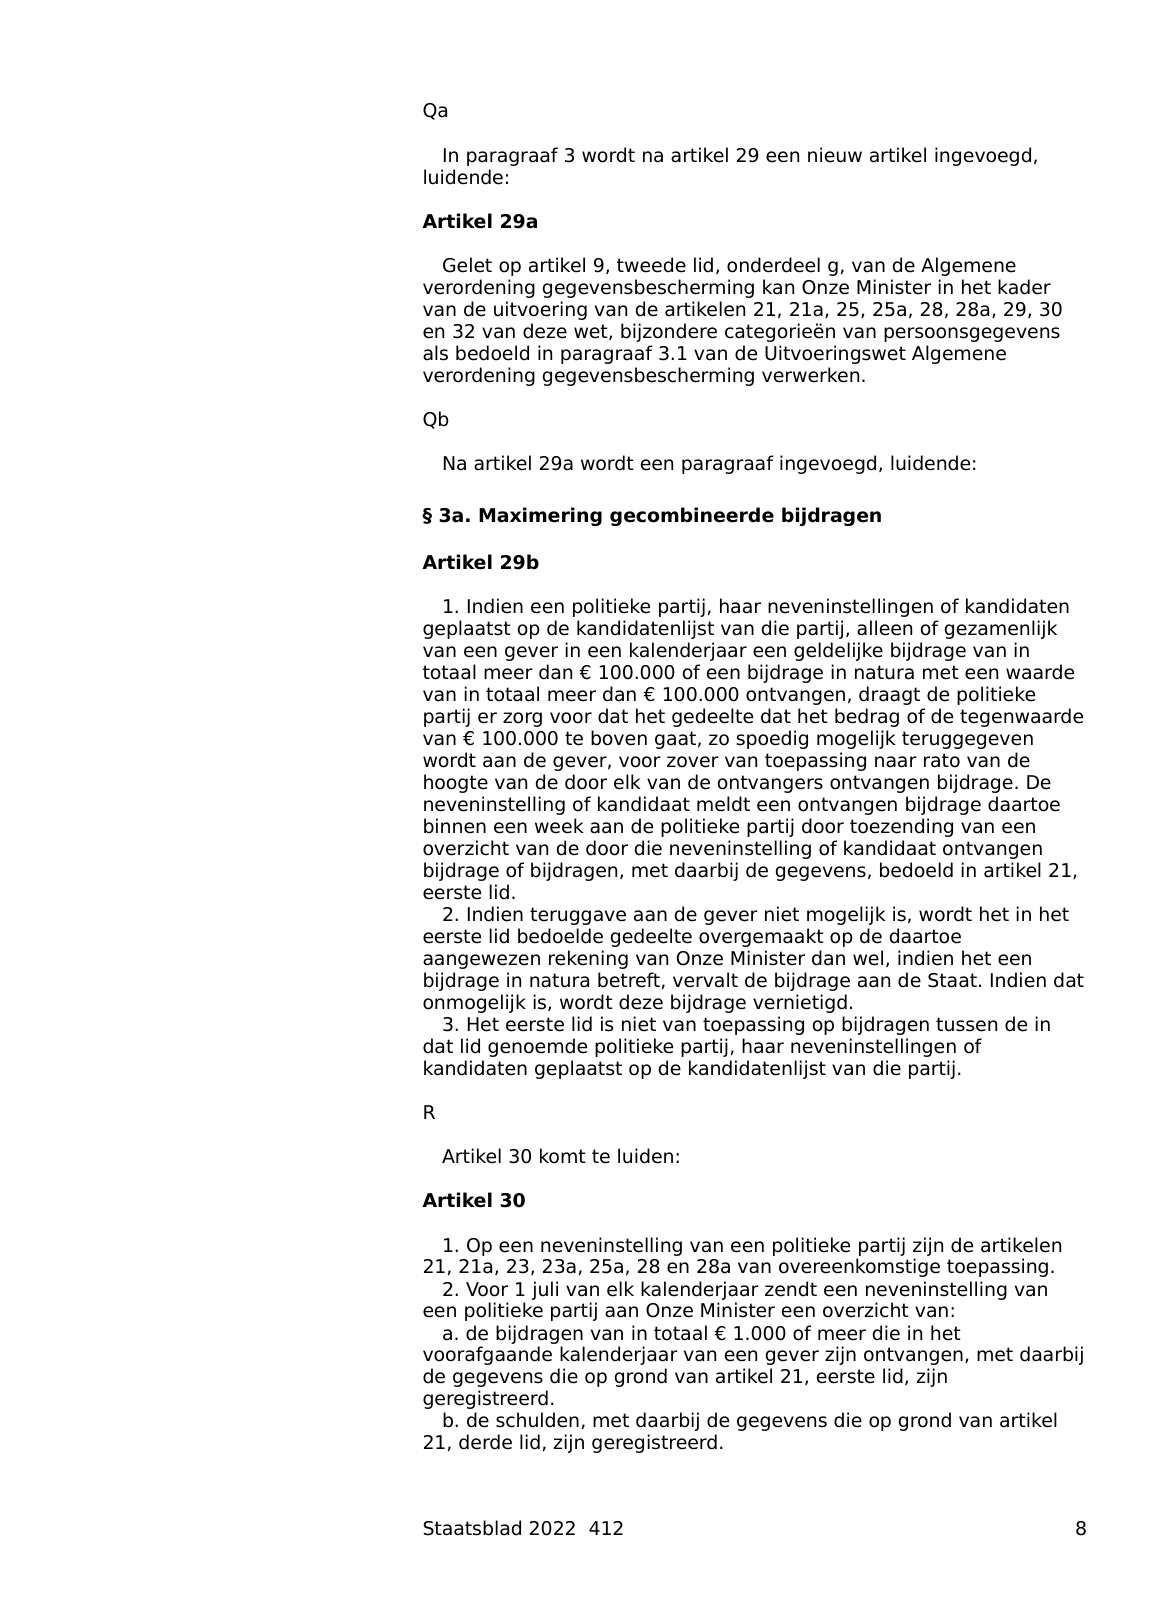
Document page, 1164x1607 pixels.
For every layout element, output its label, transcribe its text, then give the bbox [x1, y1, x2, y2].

text Qa [422, 100, 1087, 122]
text 3. Het eerste lid is niet van toepassing op bijdragen tussen de in dat lid genoemde politieke partij, haar neveninstellingen of kandidaten geplaatst op de kandidatenlijst van die partij. [422, 1014, 1087, 1080]
text 1. Op een neveninstelling van een politieke partij zijn de artikelen 21, 21a, 23, 23a, 25a, 28 en 28a van overeenkomstige toepassing. [422, 1234, 1087, 1278]
subtitle § 3a. Maximering gecombineerde bijdragen [422, 505, 1087, 527]
text Qb [422, 409, 1087, 431]
text R [422, 1102, 1087, 1124]
text 2. Indien teruggave aan de gever niet mogelijk is, wordt het in het eerste lid bedoelde gedeelte overgemaakt op de daartoe aangewezen rekening van Onze Minister dan wel, indien het een bijdrage in natura betreft, vervalt de bijdrage aan de Staat. Indien dat onmogelijk is, wordt deze bijdrage vernietigd. [422, 904, 1087, 1014]
text 1. Indien een politieke partij, haar neveninstellingen of kandidaten geplaatst op de kandidatenlijst van die partij, alleen of gezamenlijk van een gever in een kalenderjaar een geldelijke bijdrage van in totaal meer dan € 100.000 of een bijdrage in natura met een waarde van in totaal meer dan € 100.000 ontvangen, draagt de politieke partij er zorg voor dat het gedeelte dat het bedrag of de tegenwaarde van € 100.000 te boven gaat, zo spoedig mogelijk teruggegeven wordt aan de gever, voor zover van toepassing naar rato van de hoogte van de door elk van de ontvangers ontvangen bijdrage. De neveninstelling of kandidaat meldt een ontvangen bijdrage daartoe binnen een week aan de politieke partij door toezending van een overzicht van de door die neveninstelling of kandidaat ontvangen bijdrage of bijdragen, met daarbij de gegevens, bedoeld in artikel 21, eerste lid. [422, 596, 1087, 904]
text Gelet op artikel 9, tweede lid, onderdeel g, van de Algemene verordening gegevensbescherming kan Onze Minister in het kader van de uitvoering van de artikelen 21, 21a, 25, 25a, 28, 28a, 29, 30 en 32 van deze wet, bijzondere categorieën van persoonsgegevens als bedoeld in paragraaf 3.1 van de Uitvoeringswet Algemene verordening gegevensbescherming verwerken. [422, 255, 1087, 387]
text a. de bijdragen van in totaal € 1.000 of meer die in het voorafgaande kalenderjaar van een gever zijn ontvangen, met daarbij de gegevens die op grond van artikel 21, eerste lid, zijn geregistreerd. [422, 1322, 1087, 1410]
text In paragraaf 3 wordt na artikel 29 een nieuw artikel ingevoegd, luidende: [422, 144, 1087, 188]
text b. de schulden, met daarbij de gegevens die op grond van artikel 21, derde lid, zijn geregistreerd. [422, 1410, 1087, 1454]
text Na artikel 29a wordt een paragraaf ingevoegd, luidende: [422, 453, 1087, 475]
subtitle Artikel 29b [422, 552, 1087, 574]
text Artikel 30 komt te luiden: [422, 1146, 1087, 1168]
text 2. Voor 1 juli van elk kalenderjaar zendt een neveninstelling van een politieke partij aan Onze Minister een overzicht van: [422, 1278, 1087, 1322]
subtitle Artikel 30 [422, 1190, 1087, 1212]
subtitle Artikel 29a [422, 211, 1087, 233]
